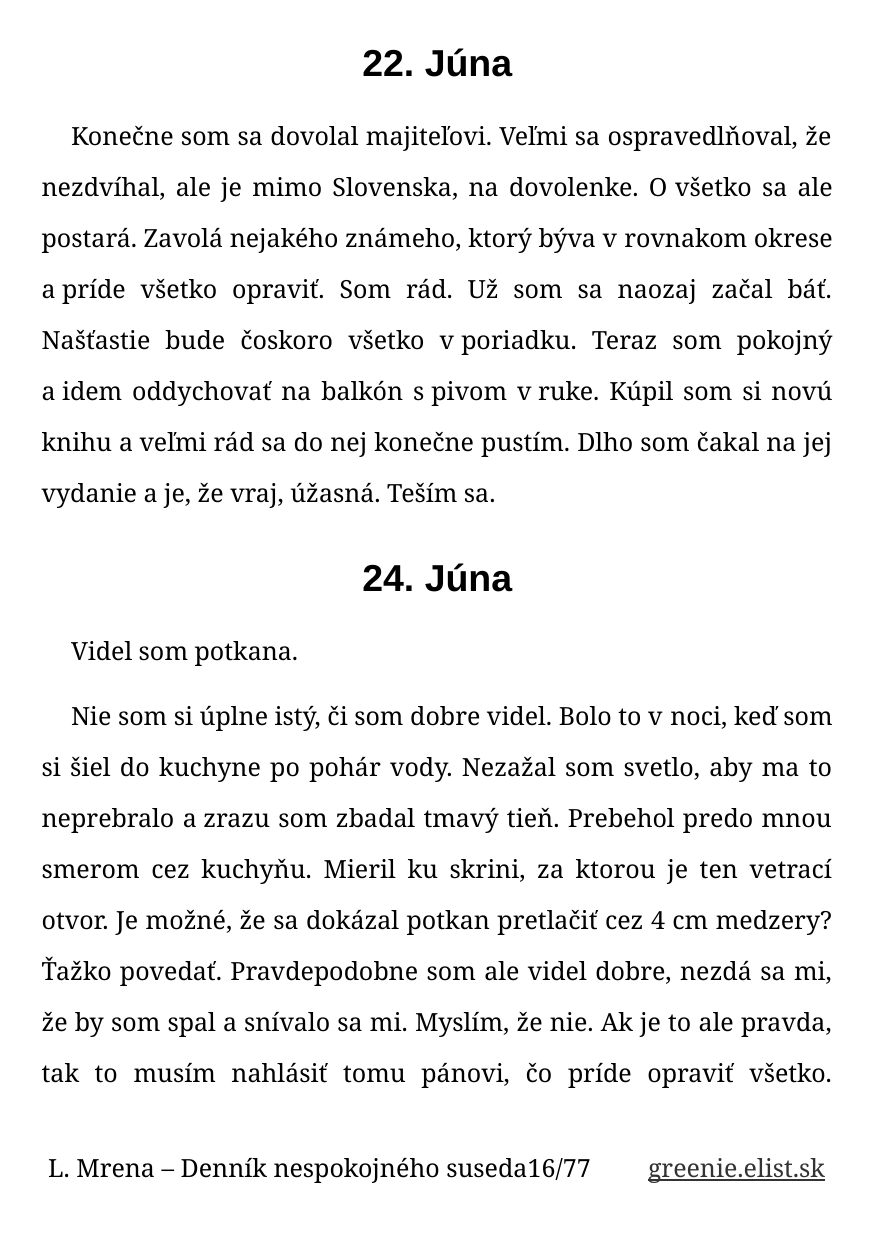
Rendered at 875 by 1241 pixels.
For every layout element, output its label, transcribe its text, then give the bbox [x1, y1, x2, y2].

text Videl som potkana. [41, 633, 833, 667]
subtitle 24. Júna [41, 556, 833, 599]
subtitle 22. Júna [41, 41, 833, 84]
text Nie som si úplne istý, či som dobre videl. Bolo to v noci, keď som si šiel do kuchyne po pohár vody. Nezažal som svetlo, aby ma to neprebralo a zrazu som zbadal tmavý tieň. Prebehol predo mnou smerom cez kuchyňu. Mieril ku skrini, za ktorou je ten vetrací otvor. Je možné, že sa dokázal potkan pretlačiť cez 4 cm medzery? Ťažko povedať. Pravdepodobne som ale videl dobre, nezdá sa mi, že by som spal a snívalo sa mi. Myslím, že nie. Ak je to ale pravda, tak to musím nahlásiť tomu pánovi, čo príde opraviť všetko. [41, 699, 833, 1090]
text Konečne som sa dovolal majiteľovi. Veľmi sa ospravedlňoval, že nezdvíhal, ale je mimo Slovenska, na dovolenke. O všetko sa ale postará. Zavolá nejakého známeho, ktorý býva v rovnakom okrese a príde všetko opraviť. Som rád. Už som sa naozaj začal báť. Našťastie bude čoskoro všetko v poriadku. Teraz som pokojný a idem oddychovať na balkón s pivom v ruke. Kúpil som si novú knihu a veľmi rád sa do nej konečne pustím. Dlho som čakal na jej vydanie a je, že vraj, úžasná. Teším sa. [41, 118, 833, 510]
